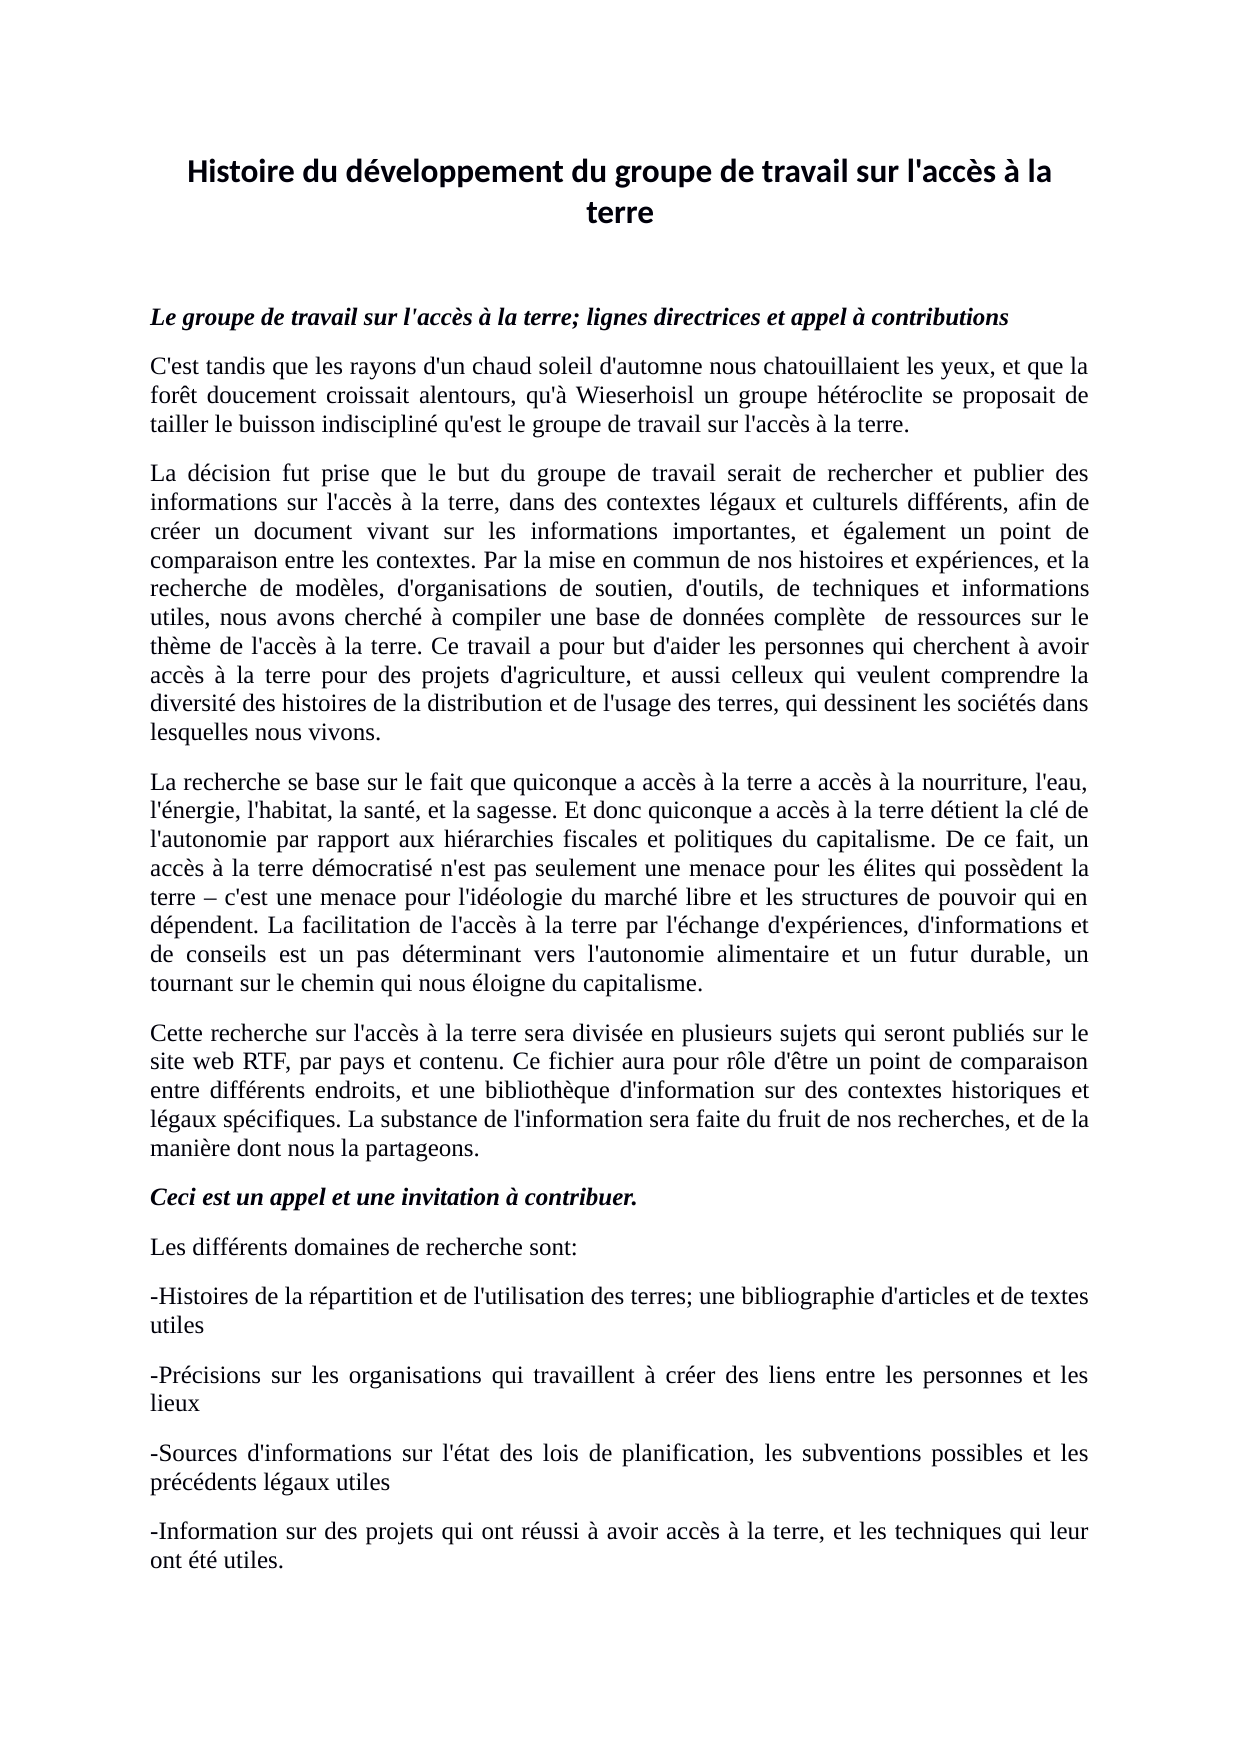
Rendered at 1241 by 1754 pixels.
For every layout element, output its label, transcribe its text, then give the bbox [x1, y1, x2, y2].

text C'est tandis que les rayons d'un chaud soleil d'automne nous chatouillaient les yeux, et que la forêt doucement croissait alentours, qu'à Wieserhoisl un groupe hétéroclite se proposait de tailler le buisson indiscipliné qu'est le groupe de travail sur l'accès à la terre. [150, 351, 1090, 438]
text -Sources d'informations sur l'état des lois de planification, les subventions possibles et les précédents légaux utiles [150, 1438, 1090, 1496]
text -Précisions sur les organisations qui travaillent à créer des liens entre les personnes et les lieux [150, 1360, 1090, 1417]
text La décision fut prise que le but du groupe de travail serait de rechercher et publier des informations sur l'accès à la terre, dans des contextes légaux et culturels différents, afin de créer un document vivant sur les informations importantes, et également un point de comparaison entre les contextes. Par la mise en commun de nos histoires et expériences, et la recherche de modèles, d'organisations de soutien, d'outils, de techniques et informations utiles, nous avons cherché à compiler une base de données complète de ressources sur le thème de l'accès à la terre. Ce travail a pour but d'aider les personnes qui cherchent à avoir accès à la terre pour des projets d'agriculture, et aussi celleux qui veulent comprendre la diversité des histoires de la distribution et de l'usage des terres, qui dessinent les sociétés dans lesquelles nous vivons. [150, 458, 1090, 746]
text Cette recherche sur l'accès à la terre sera divisée en plusieurs sujets qui seront publiés sur le site web RTF, par pays et contenu. Ce fichier aura pour rôle d'être un point de comparaison entre différents endroits, et une bibliothèque d'information sur des contextes historiques et légaux spécifiques. La substance de l'information sera faite du fruit de nos recherches, et de la manière dont nous la partageons. [150, 1018, 1090, 1161]
text Ceci est un appel et une invitation à contribuer. [150, 1182, 1090, 1211]
text Le groupe de travail sur l'accès à la terre; lignes directrices et appel à contributions [150, 302, 1090, 331]
text Histoire du développement du groupe de travail sur l'accès à la terre [150, 150, 1090, 231]
text La recherche se base sur le fait que quiconque a accès à la terre a accès à la nourriture, l'eau, l'énergie, l'habitat, la santé, et la sagesse. Et donc quiconque a accès à la terre détient la clé de l'autonomie par rapport aux hiérarchies fiscales et politiques du capitalisme. De ce fait, un accès à la terre démocratisé n'est pas seulement une menace pour les élites qui possèdent la terre – c'est une menace pour l'idéologie du marché libre et les structures de pouvoir qui en dépendent. La facilitation de l'accès à la terre par l'échange d'expériences, d'informations et de conseils est un pas déterminant vers l'autonomie alimentaire et un futur durable, un tournant sur le chemin qui nous éloigne du capitalisme. [150, 767, 1090, 997]
text Les différents domaines de recherche sont: [150, 1232, 1090, 1261]
text -Histoires de la répartition et de l'utilisation des terres; une bibliographie d'articles et de textes utiles [150, 1281, 1090, 1339]
text -Information sur des projets qui ont réussi à avoir accès à la terre, et les techniques qui leur ont été utiles. [150, 1516, 1090, 1574]
